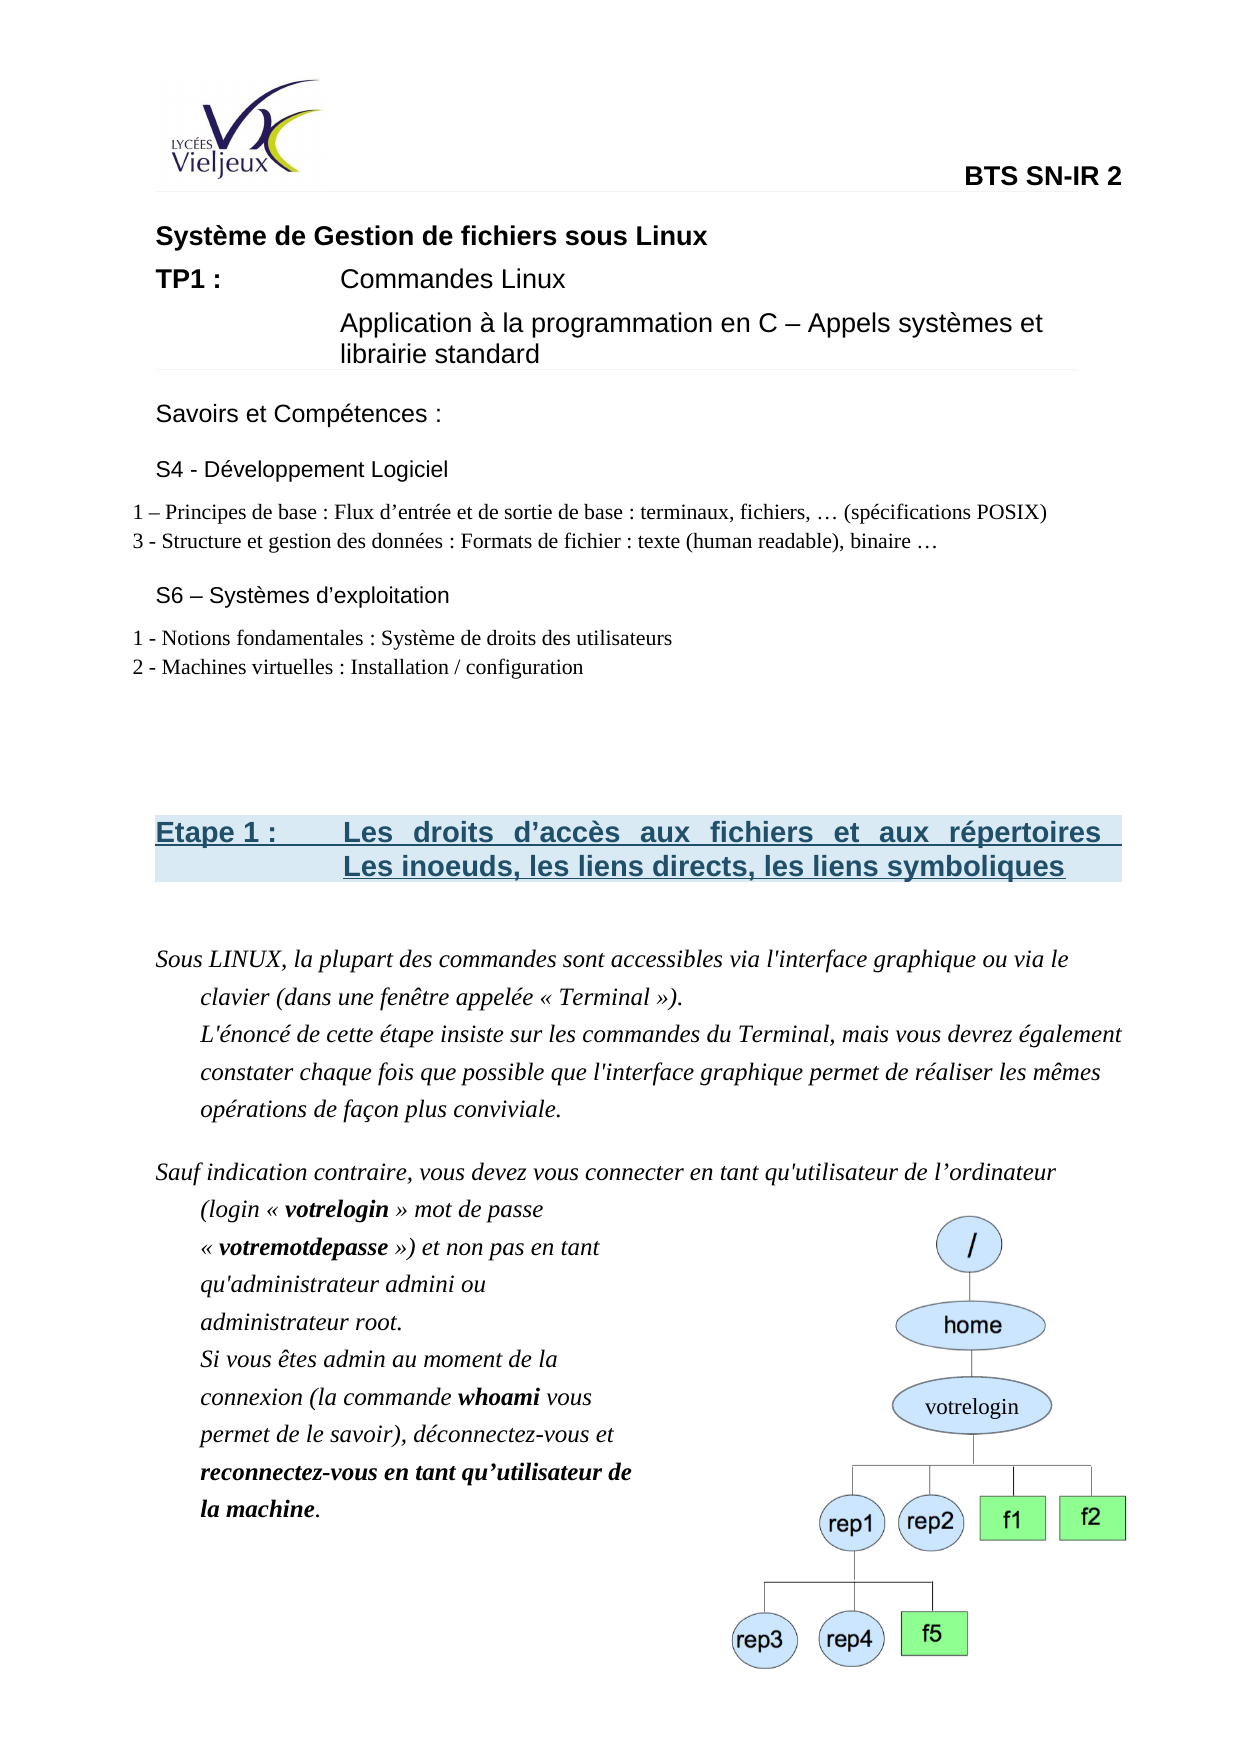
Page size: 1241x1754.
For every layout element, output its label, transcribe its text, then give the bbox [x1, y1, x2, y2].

text Sauf indication contraire, vous devez vous connecter en tant qu'utilisateur de l’ordinateur (login « votrelogin » mot de passe « votremotdepasse ») et non pas en tant qu'administrateur admini ou administrateur root. Si vous êtes admin au moment de la connexion (la commande whoami vous permet de le savoir), déconnectez-vous et reconnectez-vous en tant qu’utilisateur de la machine. [155, 1148, 1122, 1523]
text Sous LINUX, la plupart des commandes sont accessibles via l'interface graphique ou via le clavier (dans une fenêtre appelée « Terminal »). L'énoncé de cette étape insiste sur les commandes du Terminal, mais vous devrez également constater chaque fois que possible que l'interface graphique permet de réaliser les mêmes opérations de façon plus conviviale. [155, 936, 1122, 1123]
picture [155, 75, 329, 186]
subtitle Etape 1 : Les droits d’accès aux fichiers et aux répertoires [155, 815, 1122, 844]
subtitle Les inoeuds, les liens directs, les liens symboliques [155, 846, 1122, 882]
picture [652, 1209, 1176, 1688]
